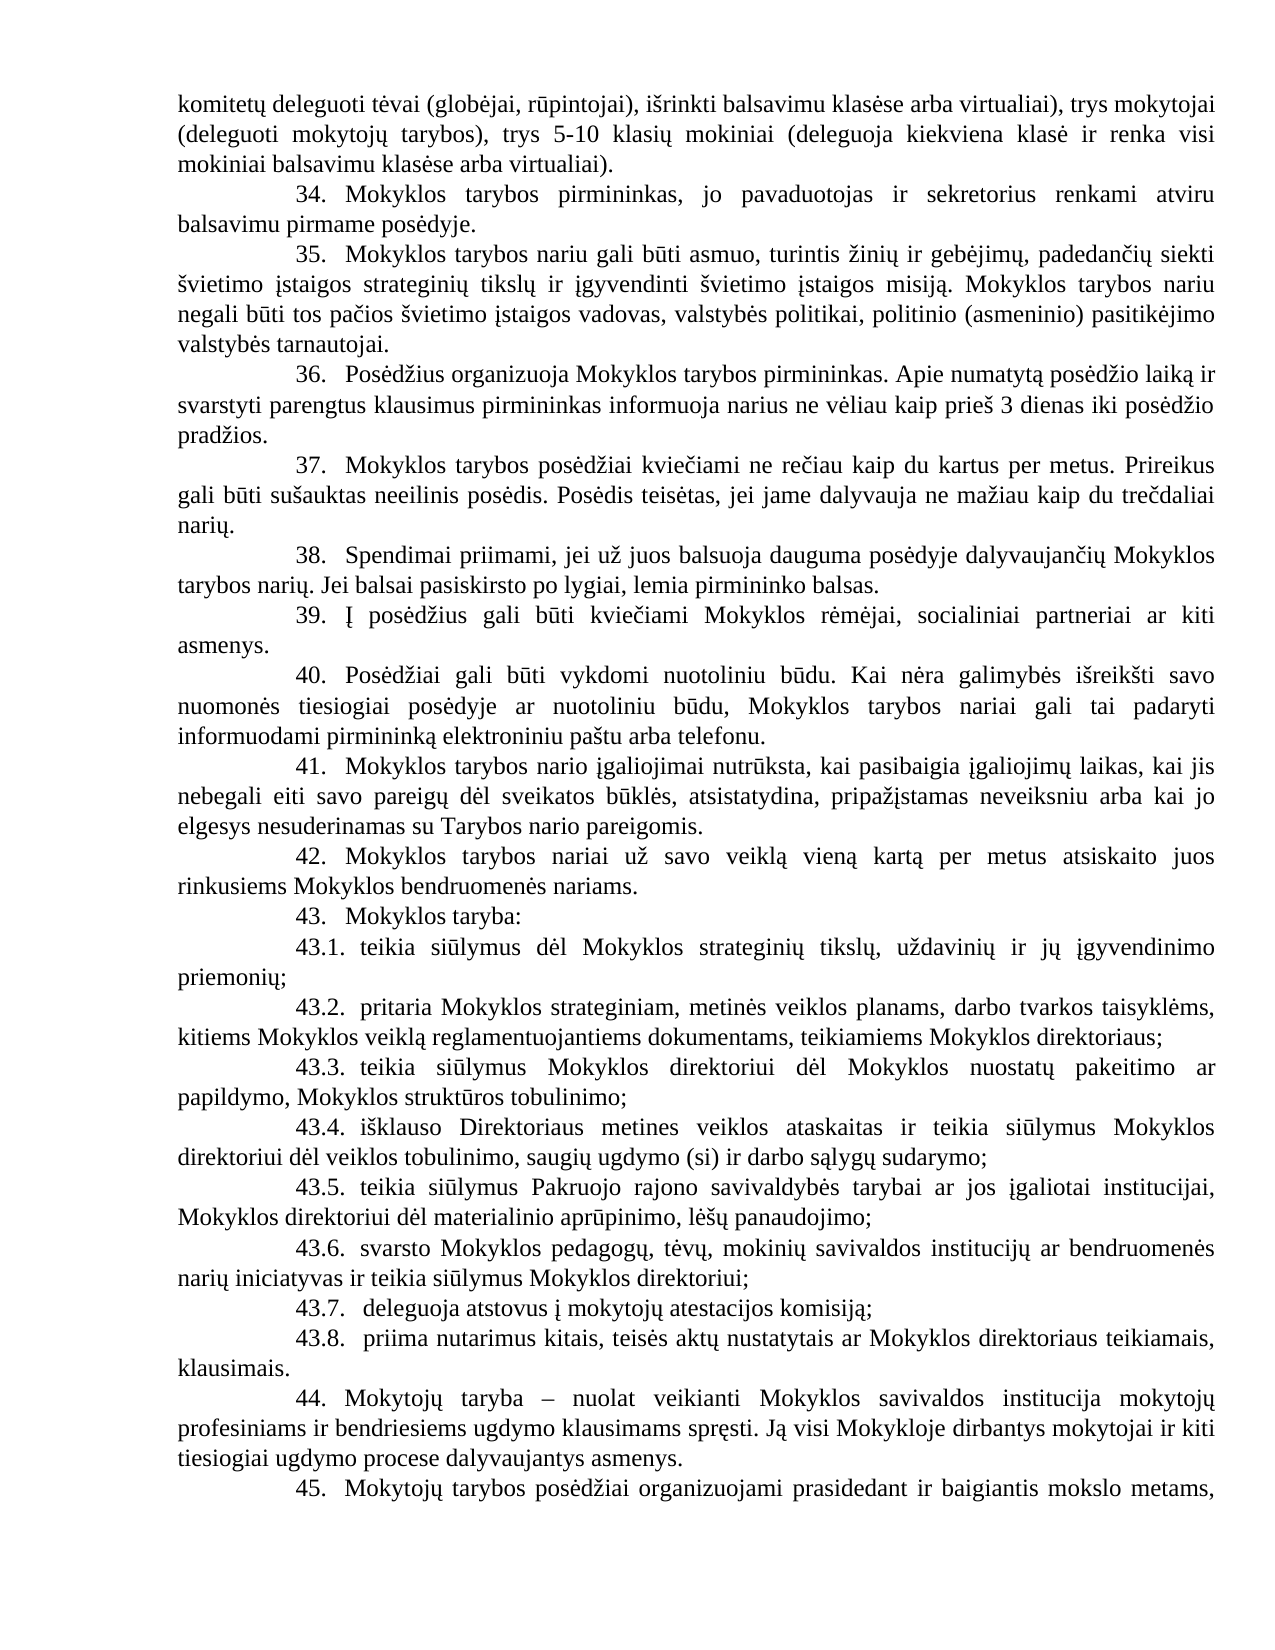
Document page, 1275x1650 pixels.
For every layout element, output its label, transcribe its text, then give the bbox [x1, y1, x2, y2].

text 43.6. svarsto Mokyklos pedagogų, tėvų, mokinių savivaldos institucijų ar bendruomenės narių iniciatyvas ir teikia siūlymus Mokyklos direktoriui; [177, 1233, 1216, 1291]
text 43.5. teikia siūlymus Pakruojo rajono savivaldybės tarybai ar jos įgaliotai institucijai, Mokyklos direktoriui dėl materialinio aprūpinimo, lėšų panaudojimo; [177, 1172, 1216, 1231]
text 43.3. teikia siūlymus Mokyklos direktoriui dėl Mokyklos nuostatų pakeitimo ar papildymo, Mokyklos struktūros tobulinimo; [177, 1052, 1216, 1111]
text 34. Mokyklos tarybos pirmininkas, jo pavaduotojas ir sekretorius renkami atviru balsavimu pirmame posėdyje. [177, 179, 1216, 238]
text 38. Spendimai priimami, jei už juos balsuoja dauguma posėdyje dalyvaujančių Mokyklos tarybos narių. Jei balsai pasiskirsto po lygiai, lemia pirmininko balsas. [177, 540, 1216, 599]
text 45. Mokytojų tarybos posėdžiai organizuojami prasidedant ir baigiantis mokslo metams, [177, 1473, 1216, 1502]
text 44. Mokytojų taryba – nuolat veikianti Mokyklos savivaldos institucija mokytojų profesiniams ir bendriesiems ugdymo klausimams spręsti. Ją visi Mokykloje dirbantys mokytojai ir kiti tiesiogiai ugdymo procese dalyvaujantys asmenys. [177, 1383, 1216, 1472]
text 42. Mokyklos tarybos nariai už savo veiklą vieną kartą per metus atsiskaito juos rinkusiems Mokyklos bendruomenės nariams. [177, 841, 1216, 900]
text komitetų deleguoti tėvai (globėjai, rūpintojai), išrinkti balsavimu klasėse arba virtualiai), trys mokytojai (deleguoti mokytojų tarybos), trys 5-10 klasių mokiniai (deleguoja kiekviena klasė ir renka visi mokiniai balsavimu klasėse arba virtualiai). [177, 89, 1216, 178]
text 43.4. išklauso Direktoriaus metines veiklos ataskaitas ir teikia siūlymus Mokyklos direktoriui dėl veiklos tobulinimo, saugių ugdymo (si) ir darbo sąlygų sudarymo; [177, 1112, 1216, 1171]
text 36. Posėdžius organizuoja Mokyklos tarybos pirmininkas. Apie numatytą posėdžio laiką ir svarstyti parengtus klausimus pirmininkas informuoja narius ne vėliau kaip prieš 3 dienas iki posėdžio pradžios. [177, 359, 1216, 448]
text 41. Mokyklos tarybos nario įgaliojimai nutrūksta, kai pasibaigia įgaliojimų laikas, kai jis nebegali eiti savo pareigų dėl sveikatos būklės, atsistatydina, pripažįstamas neveiksniu arba kai jo elgesys nesuderinamas su Tarybos nario pareigomis. [177, 751, 1216, 840]
text 43. Mokyklos taryba: [177, 901, 1216, 930]
text 43.1. teikia siūlymus dėl Mokyklos strateginių tikslų, uždavinių ir jų įgyvendinimo priemonių; [177, 932, 1216, 990]
text 40. Posėdžiai gali būti vykdomi nuotoliniu būdu. Kai nėra galimybės išreikšti savo nuomonės tiesiogiai posėdyje ar nuotoliniu būdu, Mokyklos tarybos nariai gali tai padaryti informuodami pirmininką elektroniniu paštu arba telefonu. [177, 661, 1216, 749]
text 43.7. deleguoja atstovus į mokytojų atestacijos komisiją; [177, 1293, 1216, 1322]
text 39. Į posėdžius gali būti kviečiami Mokyklos rėmėjai, socialiniai partneriai ar kiti asmenys. [177, 600, 1216, 659]
text 43.2. pritaria Mokyklos strateginiam, metinės veiklos planams, darbo tvarkos taisyklėms, kitiems Mokyklos veiklą reglamentuojantiems dokumentams, teikiamiems Mokyklos direktoriaus; [177, 992, 1216, 1051]
text 35. Mokyklos tarybos nariu gali būti asmuo, turintis žinių ir gebėjimų, padedančių siekti švietimo įstaigos strateginių tikslų ir įgyvendinti švietimo įstaigos misiją. Mokyklos tarybos nariu negali būti tos pačios švietimo įstaigos vadovas, valstybės politikai, politinio (asmeninio) pasitikėjimo valstybės tarnautojai. [177, 239, 1216, 358]
text 43.8. priima nutarimus kitais, teisės aktų nustatytais ar Mokyklos direktoriaus teikiamais, klausimais. [177, 1323, 1216, 1382]
text 37. Mokyklos tarybos posėdžiai kviečiami ne rečiau kaip du kartus per metus. Prireikus gali būti sušauktas neeilinis posėdis. Posėdis teisėtas, jei jame dalyvauja ne mažiau kaip du trečdaliai narių. [177, 450, 1216, 539]
